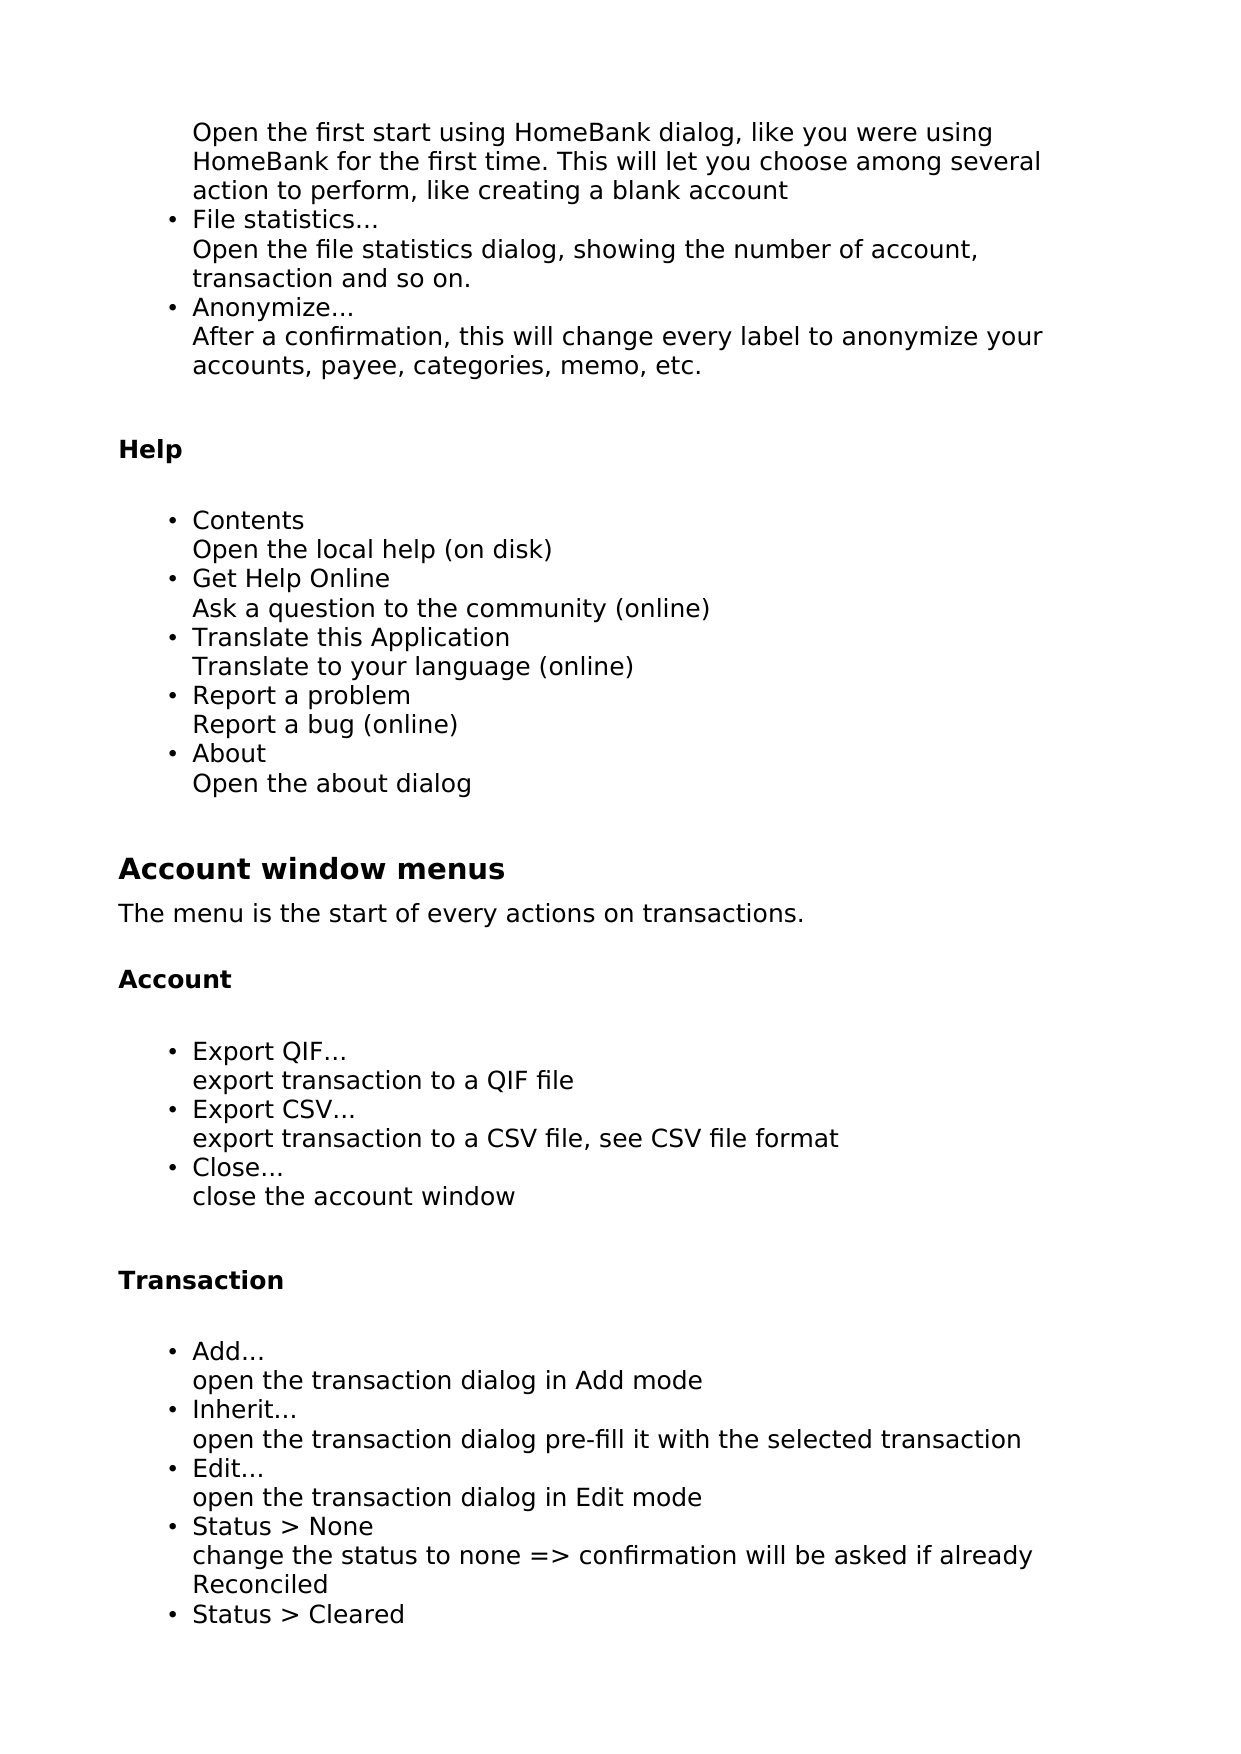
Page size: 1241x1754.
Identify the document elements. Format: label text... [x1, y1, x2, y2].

list About [177, 739, 1122, 769]
subtitle Help [118, 435, 1122, 464]
list Ask a question to the community (online) [177, 594, 1122, 623]
list export transaction to a CSV file, see CSV file format [177, 1124, 1122, 1153]
list Status > None [177, 1512, 1122, 1541]
subtitle Account [118, 966, 1122, 995]
list After a confirmation, this will change every label to anonymize your accounts, payee, categories, memo, etc. [177, 322, 1122, 381]
list Translate to your language (online) [177, 652, 1122, 681]
list open the transaction dialog in Add mode [177, 1366, 1122, 1396]
list Export QIF... [177, 1037, 1122, 1066]
list Status > Cleared [177, 1600, 1122, 1629]
list Open the local help (on disk) [177, 535, 1122, 564]
list Open the about dialog [177, 769, 1122, 798]
list File statistics... [177, 206, 1122, 235]
list Add... [177, 1337, 1122, 1366]
list Translate this Application [177, 623, 1122, 652]
list Edit... [177, 1454, 1122, 1483]
list Inherit... [177, 1396, 1122, 1425]
list Close... [177, 1153, 1122, 1182]
list Export CSV... [177, 1095, 1122, 1124]
list open the transaction dialog in Edit mode [177, 1483, 1122, 1512]
subtitle Account window menus [118, 852, 1122, 886]
list Anonymize... [177, 293, 1122, 322]
list Get Help Online [177, 564, 1122, 594]
subtitle Transaction [118, 1266, 1122, 1295]
list Contents [177, 506, 1122, 535]
list change the status to none => confirmation will be asked if already Reconciled [177, 1541, 1122, 1600]
list Open the first start using HomeBank dialog, like you were using HomeBank for the first time. This will let you choose among several action to perform, like creating a blank account [177, 118, 1122, 206]
list Report a bug (online) [177, 710, 1122, 739]
list Open the file statistics dialog, showing the number of account, transaction and so on. [177, 235, 1122, 293]
list open the transaction dialog pre-fill it with the selected transaction [177, 1425, 1122, 1454]
list export transaction to a QIF file [177, 1066, 1122, 1095]
text The menu is the start of every actions on transactions. [118, 899, 1122, 928]
list close the account window [177, 1182, 1122, 1212]
list Report a problem [177, 681, 1122, 710]
